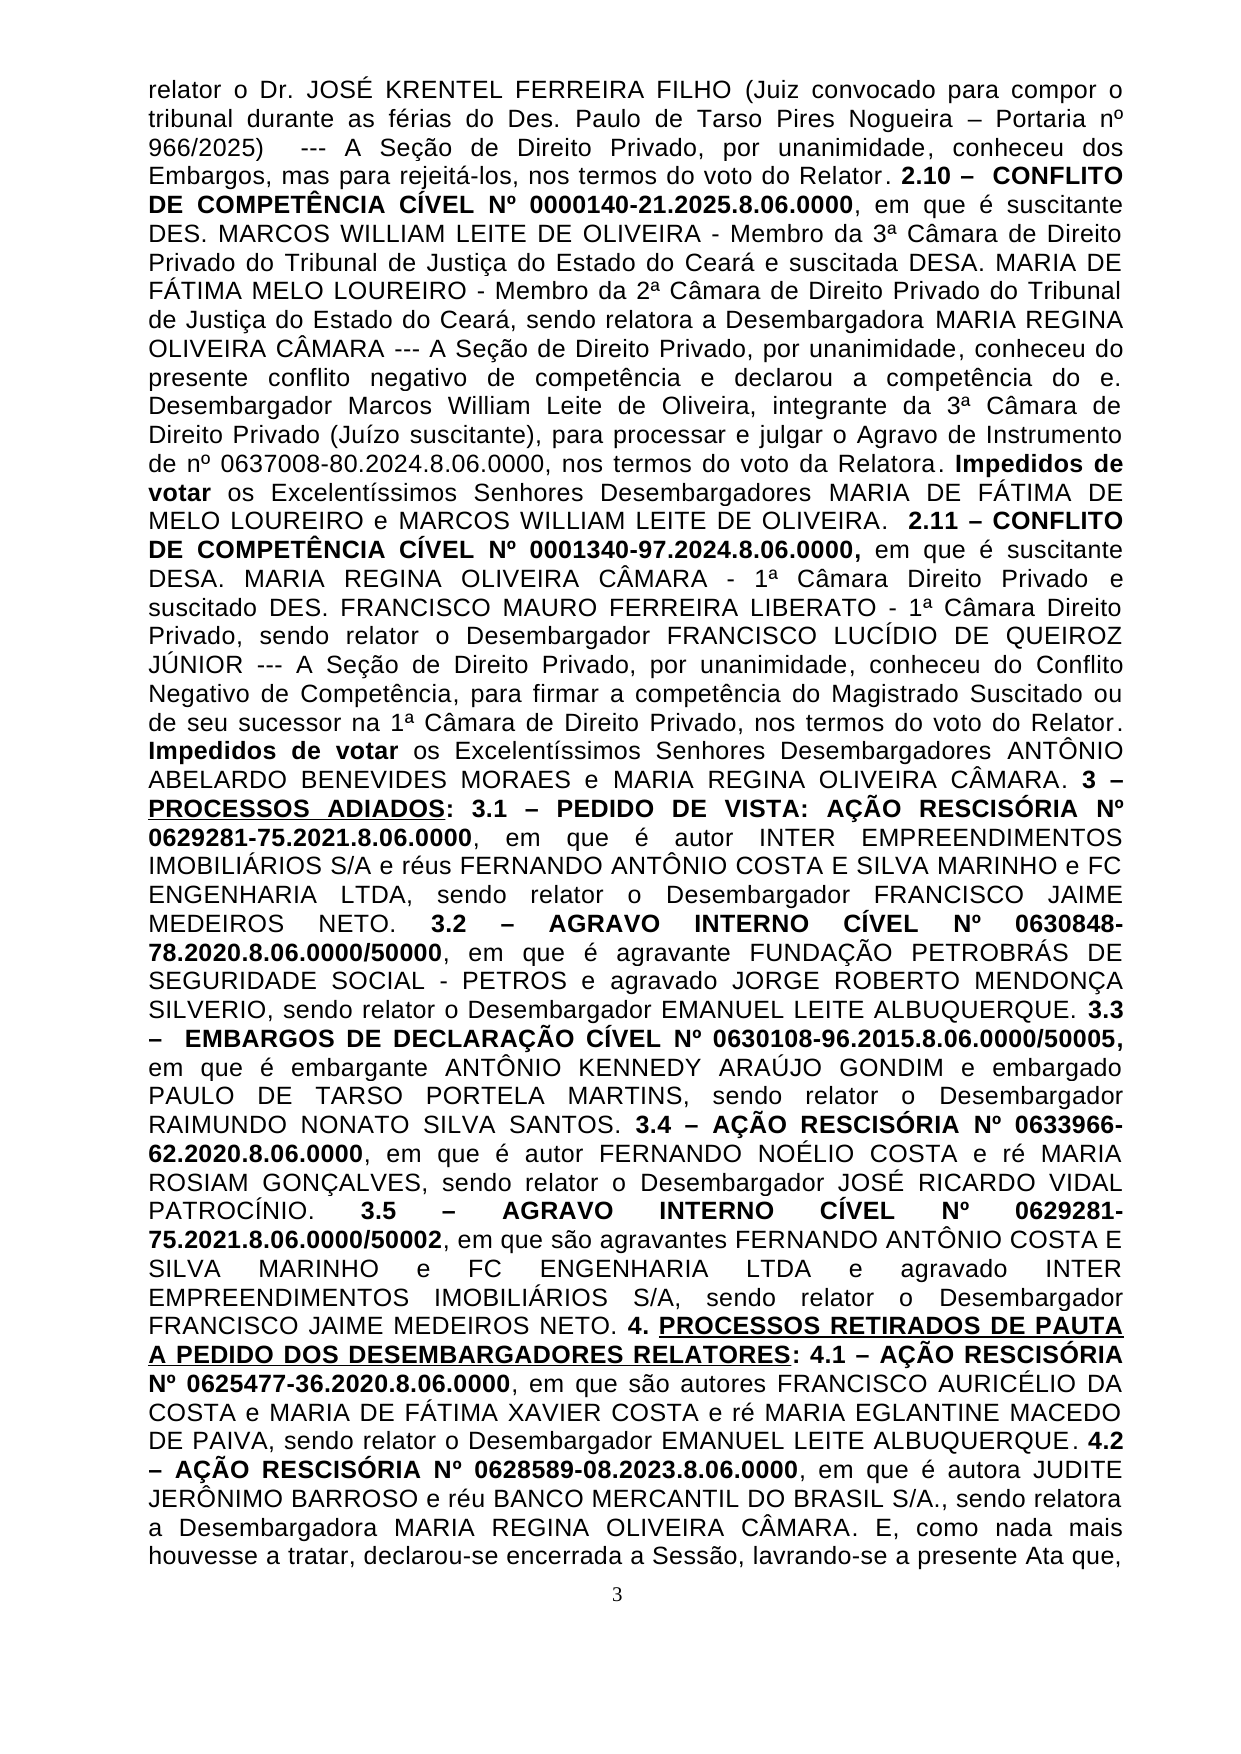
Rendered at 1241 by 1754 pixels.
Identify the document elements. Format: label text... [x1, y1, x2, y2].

text relator o Dr. JOSÉ KRENTEL FERREIRA FILHO (Juiz convocado para compor o tribunal durante as férias do Des. Paulo de Tarso Pires Nogueira – Portaria nº 966/2025) --- A Seção de Direito Privado, por unanimidade, conheceu dos Embargos, mas para rejeitá-los, nos termos do voto do Relator. 2.10 – CONFLITO DE COMPETÊNCIA CÍVEL Nº 0000140-21.2025.8.06.0000, em que é suscitante DES. MARCOS WILLIAM LEITE DE OLIVEIRA - Membro da 3ª Câmara de Direito Privado do Tribunal de Justiça do Estado do Ceará e suscitada DESA. MARIA DE FÁTIMA MELO LOUREIRO - Membro da 2ª Câmara de Direito Privado do Tribunal de Justiça do Estado do Ceará, sendo relatora a Desembargadora MARIA REGINA OLIVEIRA CÂMARA --- A Seção de Direito Privado, por unanimidade, conheceu do presente conflito negativo de competência e declarou a competência do e. Desembargador Marcos William Leite de Oliveira, integrante da 3ª Câmara de Direito Privado (Juízo suscitante), para processar e julgar o Agravo de Instrumento de nº 0637008-80.2024.8.06.0000, nos termos do voto da Relatora. Impedidos de votar os Excelentíssimos Senhores Desembargadores MARIA DE FÁTIMA DE MELO LOUREIRO e MARCOS WILLIAM LEITE DE OLIVEIRA. 2.11 – CONFLITO DE COMPETÊNCIA CÍVEL Nº 0001340-97.2024.8.06.0000, em que é suscitante DESA. MARIA REGINA OLIVEIRA CÂMARA - 1ª Câmara Direito Privado e suscitado DES. FRANCISCO MAURO FERREIRA LIBERATO - 1ª Câmara Direito Privado, sendo relator o Desembargador FRANCISCO LUCÍDIO DE QUEIROZ JÚNIOR --- A Seção de Direito Privado, por unanimidade, conheceu do Conflito Negativo de Competência, para firmar a competência do Magistrado Suscitado ou de seu sucessor na 1ª Câmara de Direito Privado, nos termos do voto do Relator. Impedidos de votar os Excelentíssimos Senhores Desembargadores ANTÔNIO ABELARDO BENEVIDES MORAES e MARIA REGINA OLIVEIRA CÂMARA. 3 – PROCESSOS ADIADOS: 3.1 – PEDIDO DE VISTA: AÇÃO RESCISÓRIA Nº 0629281-75.2021.8.06.0000, em que é autor INTER EMPREENDIMENTOS IMOBILIÁRIOS S/A e réus FERNANDO ANTÔNIO COSTA E SILVA MARINHO e FC ENGENHARIA LTDA, sendo relator o Desembargador FRANCISCO JAIME MEDEIROS NETO. 3.2 – AGRAVO INTERNO CÍVEL Nº 0630848-78.2020.8.06.0000/50000, em que é agravante FUNDAÇÃO PETROBRÁS DE SEGURIDADE SOCIAL - PETROS e agravado JORGE ROBERTO MENDONÇA SILVERIO, sendo relator o Desembargador EMANUEL LEITE ALBUQUERQUE. 3.3 – EMBARGOS DE DECLARAÇÃO CÍVEL Nº 0630108-96.2015.8.06.0000/50005, em que é embargante ANTÔNIO KENNEDY ARAÚJO GONDIM e embargado PAULO DE TARSO PORTELA MARTINS, sendo relator o Desembargador RAIMUNDO NONATO SILVA SANTOS. 3.4 – AÇÃO RESCISÓRIA Nº 0633966-62.2020.8.06.0000, em que é autor FERNANDO NOÉLIO COSTA e ré MARIA ROSIAM GONÇALVES, sendo relator o Desembargador JOSÉ RICARDO VIDAL PATROCÍNIO. 3.5 – AGRAVO INTERNO CÍVEL Nº 0629281-75.2021.8.06.0000/50002, em que são agravantes FERNANDO ANTÔNIO COSTA E SILVA MARINHO e FC ENGENHARIA LTDA e agravado INTER EMPREENDIMENTOS IMOBILIÁRIOS S/A, sendo relator o Desembargador FRANCISCO JAIME MEDEIROS NETO. 4. PROCESSOS RETIRADOS DE PAUTA A PEDIDO DOS DESEMBARGADORES RELATORES: 4.1 – AÇÃO RESCISÓRIA Nº 0625477-36.2020.8.06.0000, em que são autores FRANCISCO AURICÉLIO DA COSTA e MARIA DE FÁTIMA XAVIER COSTA e ré MARIA EGLANTINE MACEDO DE PAIVA, sendo relator o Desembargador EMANUEL LEITE ALBUQUERQUE. 4.2 – AÇÃO RESCISÓRIA Nº 0628589-08.2023.8.06.0000, em que é autora JUDITE JERÔNIMO BARROSO e réu BANCO MERCANTIL DO BRASIL S/A., sendo relatora a Desembargadora MARIA REGINA OLIVEIRA CÂMARA. E, como nada mais houvesse a tratar, declarou-se encerrada a Sessão, lavrando-se a presente Ata que, [148, 75, 1123, 1570]
